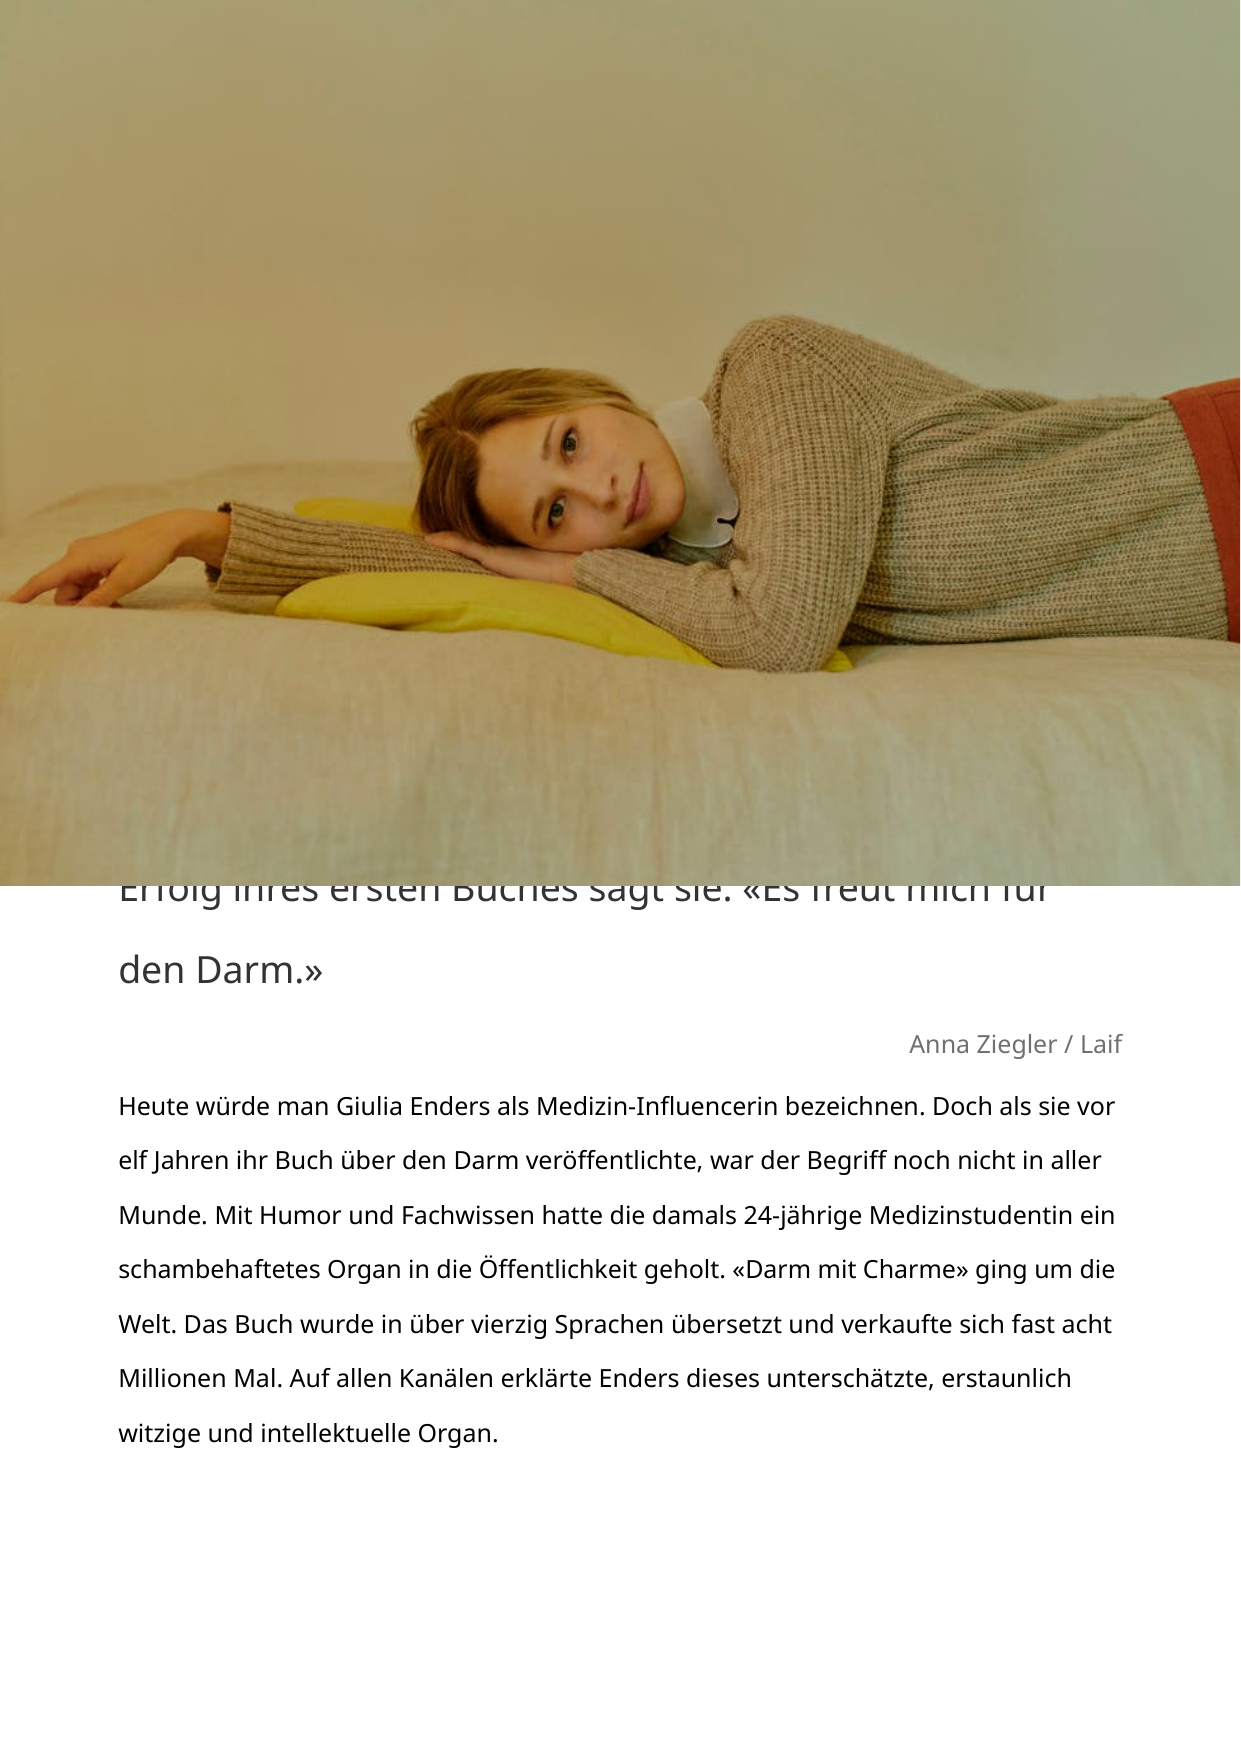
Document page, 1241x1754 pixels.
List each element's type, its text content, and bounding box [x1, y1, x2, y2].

text Heute würde man Giulia Enders als Medizin-Influencerin bezeichnen. Doch als sie vor elf Jahren ihr Buch über den Darm veröffentlichte, war der Begriff noch nicht in aller Munde. Mit Humor und Fachwissen hatte die damals 24-jährige Medizinstudentin ein schambehaftetes Organ in die Öffentlichkeit geholt. «Darm mit Charme» ging um die Welt. Das Buch wurde in über vierzig Sprachen übersetzt und verkaufte sich fast acht Millionen Mal. Auf allen Kanälen erklärte Enders dieses unterschätzte, erstaunlich witzige und intellektuelle Organ. [118, 1088, 1122, 1449]
picture [0, 0, 1241, 886]
text Anna Ziegler / Laif [143, 1026, 1122, 1060]
subtitle «Ich bin eine Komplizin meiner Organe», sagt die Ärztin und Autorin Giulia Enders. Über den fast unglaublichen Erfolg ihres ersten Buches sagt sie: «Es freut mich für den Darm.» [118, 886, 1122, 995]
